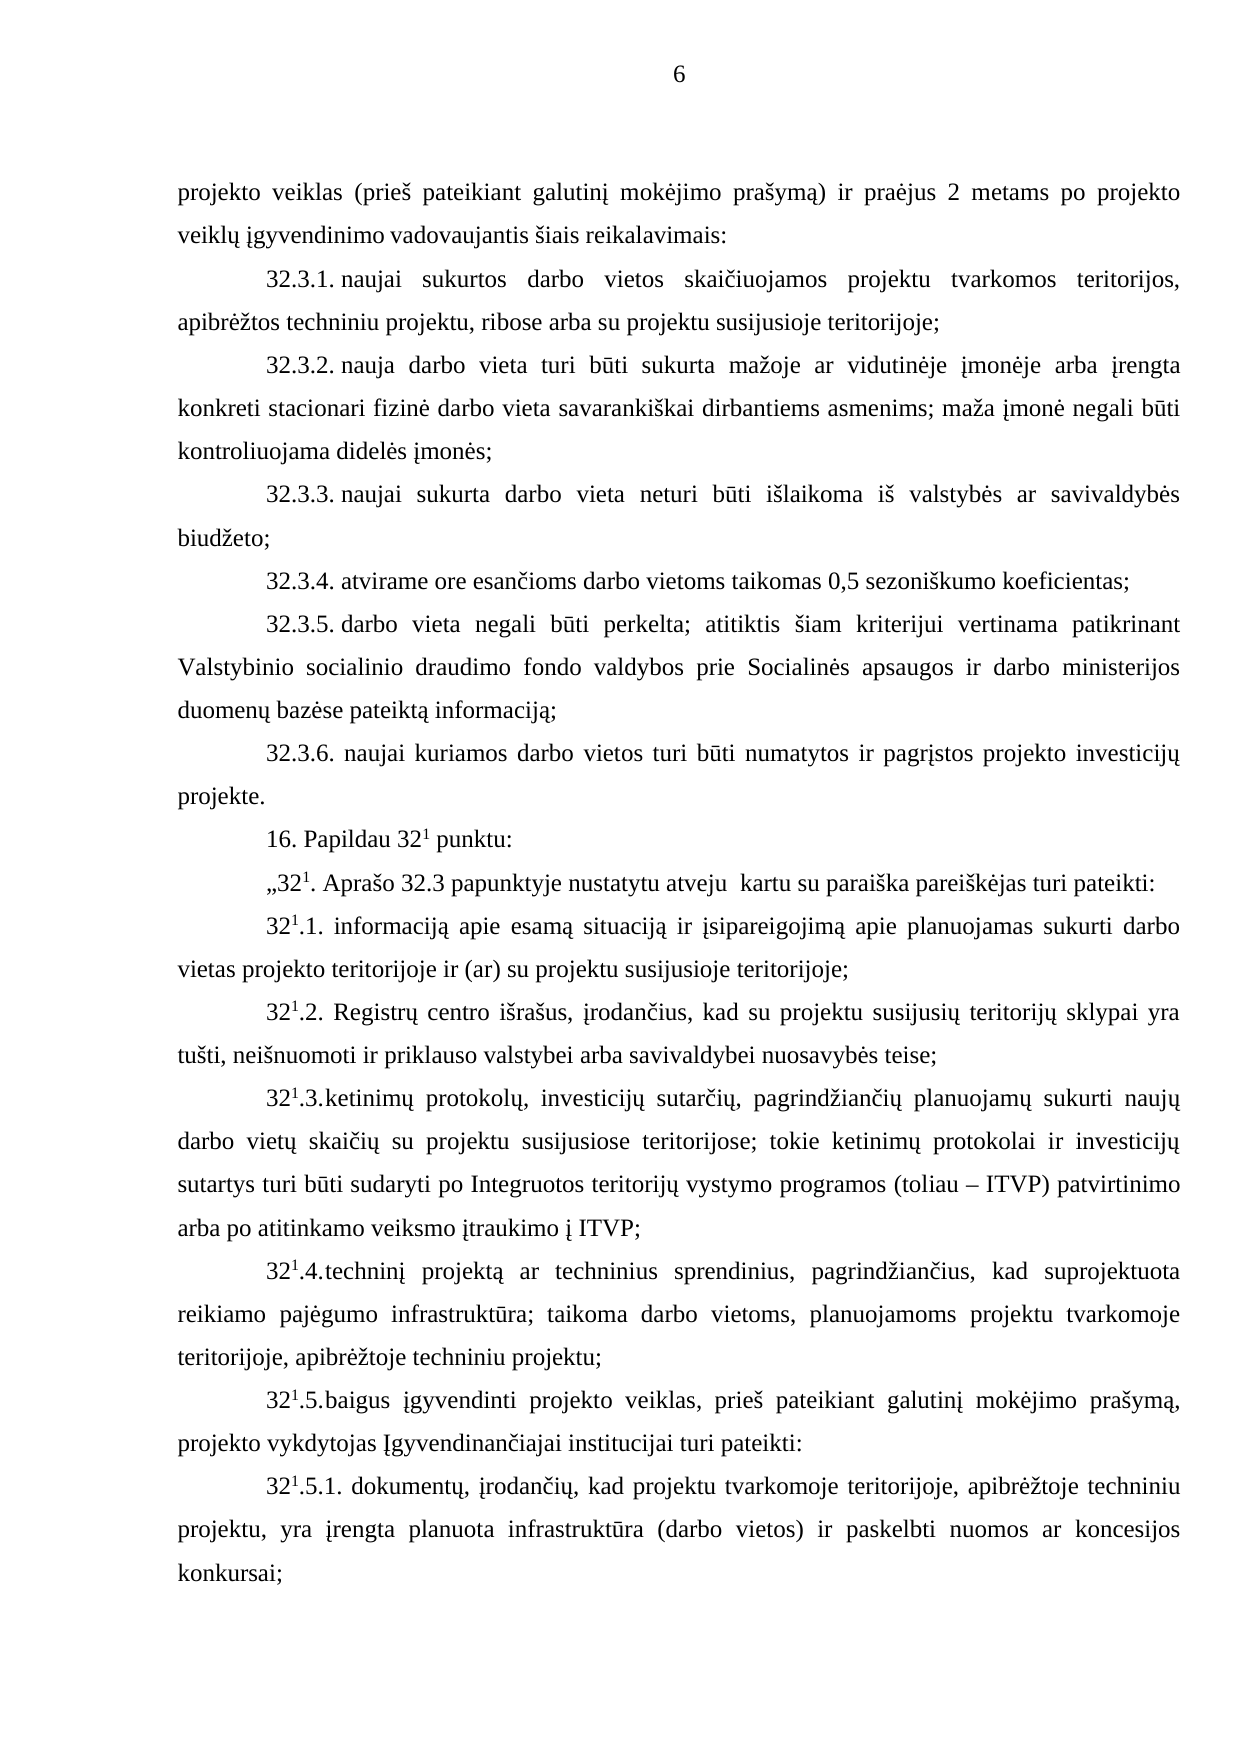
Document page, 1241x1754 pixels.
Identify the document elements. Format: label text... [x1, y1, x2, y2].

text 321.3. ketinimų protokolų, investicijų sutarčių, pagrindžiančių planuojamų sukurti naujų darbo vietų skaičių su projektu susijusiose teritorijose; tokie ketinimų protokolai ir investicijų sutartys turi būti sudaryti po Integruotos teritorijų vystymo programos (toliau – ITVP) patvirtinimo arba po atitinkamo veiksmo įtraukimo į ITVP; [177, 1083, 1181, 1241]
text projekto veiklas (prieš pateikiant galutinį mokėjimo prašymą) ir praėjus 2 metams po projekto veiklų įgyvendinimo vadovaujantis šiais reikalavimais: [177, 177, 1181, 249]
text 321.5. baigus įgyvendinti projekto veiklas, prieš pateikiant galutinį mokėjimo prašymą, projekto vykdytojas Įgyvendinančiajai institucijai turi pateikti: [177, 1385, 1181, 1457]
text 32.3.1. naujai sukurtos darbo vietos skaičiuojamos projektu tvarkomos teritorijos, apibrėžtos techniniu projektu, ribose arba su projektu susijusioje teritorijoje; [177, 264, 1181, 336]
text 32.3.5. darbo vieta negali būti perkelta; atitiktis šiam kriterijui vertinama patikrinant Valstybinio socialinio draudimo fondo valdybos prie Socialinės apsaugos ir darbo ministerijos duomenų bazėse pateiktą informaciją; [177, 609, 1181, 724]
text 321.5.1. dokumentų, įrodančių, kad projektu tvarkomoje teritorijoje, apibrėžtoje techniniu projektu, yra įrengta planuota infrastruktūra (darbo vietos) ir paskelbti nuomos ar koncesijos konkursai; [177, 1471, 1181, 1586]
text 32.3.6. naujai kuriamos darbo vietos turi būti numatytos ir pagrįstos projekto investicijų projekte. [177, 738, 1181, 810]
text 321.1. informaciją apie esamą situaciją ir įsipareigojimą apie planuojamas sukurti darbo vietas projekto teritorijoje ir (ar) su projektu susijusioje teritorijoje; [177, 911, 1181, 983]
text 321.4. techninį projektą ar techninius sprendinius, pagrindžiančius, kad suprojektuota reikiamo pajėgumo infrastruktūra; taikoma darbo vietoms, planuojamoms projektu tvarkomoje teritorijoje, apibrėžtoje techniniu projektu; [177, 1256, 1181, 1371]
text 321.2. Registrų centro išrašus, įrodančius, kad su projektu susijusių teritorijų sklypai yra tušti, neišnuomoti ir priklauso valstybei arba savivaldybei nuosavybės teise; [177, 997, 1181, 1069]
text 16. Papildau 321 punktu: [177, 824, 1181, 853]
text 32.3.2. nauja darbo vieta turi būti sukurta mažoje ar vidutinėje įmonėje arba įrengta konkreti stacionari fizinė darbo vieta savarankiškai dirbantiems asmenims; maža įmonė negali būti kontroliuojama didelės įmonės; [177, 350, 1181, 465]
text 32.3.4. atvirame ore esančioms darbo vietoms taikomas 0,5 sezoniškumo koeficientas; [177, 566, 1181, 594]
text 32.3.3. naujai sukurta darbo vieta neturi būti išlaikoma iš valstybės ar savivaldybės biudžeto; [177, 479, 1181, 551]
text „321. Aprašo 32.3 papunktyje nustatytu atveju kartu su paraiška pareiškėjas turi pateikti: [177, 868, 1181, 896]
